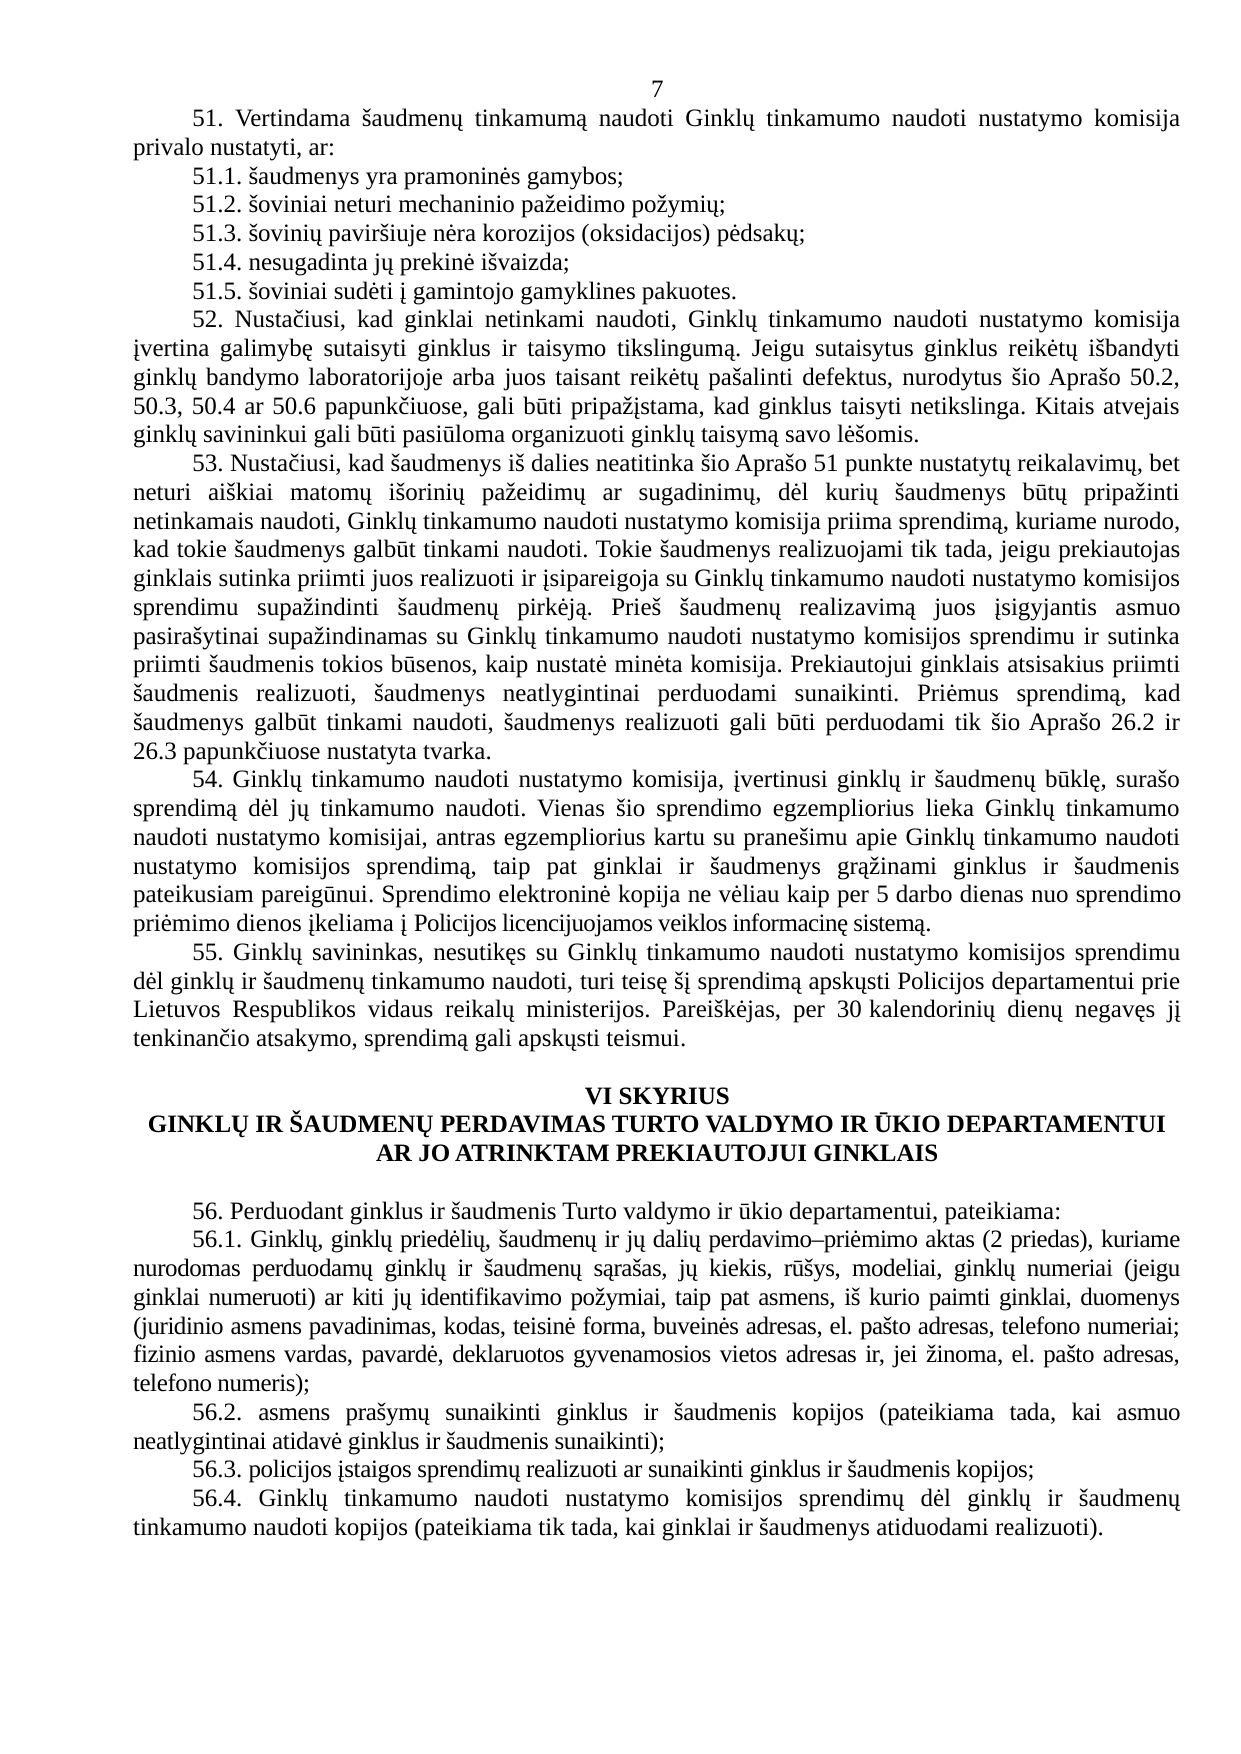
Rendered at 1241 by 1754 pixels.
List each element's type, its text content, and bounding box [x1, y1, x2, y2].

text 56.1. Ginklų, ginklų priedėlių, šaudmenų ir jų dalių perdavimo–priėmimo aktas (2 priedas), kuriame nurodomas perduodamų ginklų ir šaudmenų sąrašas, jų kiekis, rūšys, modeliai, ginklų numeriai (jeigu ginklai numeruoti) ar kiti jų identifikavimo požymiai, taip pat asmens, iš kurio paimti ginklai, duomenys (juridinio asmens pavadinimas, kodas, teisinė forma, buveinės adresas, el. pašto adresas, telefono numeriai; fizinio asmens vardas, pavardė, deklaruotos gyvenamosios vietos adresas ir, jei žinoma, el. pašto adresas, telefono numeris); [133, 1224, 1181, 1397]
text 55. Ginklų savininkas, nesutikęs su Ginklų tinkamumo naudoti nustatymo komisijos sprendimu dėl ginklų ir šaudmenų tinkamumo naudoti, turi teisę šį sprendimą apskųsti Policijos departamentui prie Lietuvos Respublikos vidaus reikalų ministerijos. Pareiškėjas, per 30 kalendorinių dienų negavęs jį tenkinančio atsakymo, sprendimą gali apskųsti teismui. [133, 937, 1181, 1052]
text 56. Perduodant ginklus ir šaudmenis Turto valdymo ir ūkio departamentui, pateikiama: [133, 1196, 1181, 1224]
text 51.1. šaudmenys yra pramoninės gamybos; [133, 161, 1181, 189]
text VI SKYRIUS [133, 1081, 1181, 1109]
text 52. Nustačiusi, kad ginklai netinkami naudoti, Ginklų tinkamumo naudoti nustatymo komisija įvertina galimybę sutaisyti ginklus ir taisymo tikslingumą. Jeigu sutaisytus ginklus reikėtų išbandyti ginklų bandymo laboratorijoje arba juos taisant reikėtų pašalinti defektus, nurodytus šio Aprašo 50.2, 50.3, 50.4 ar 50.6 papunkčiuose, gali būti pripažįstama, kad ginklus taisyti netikslinga. Kitais atvejais ginklų savininkui gali būti pasiūloma organizuoti ginklų taisymą savo lėšomis. [133, 304, 1181, 448]
text 51.4. nesugadinta jų prekinė išvaizda; [133, 247, 1181, 276]
text 54. Ginklų tinkamumo naudoti nustatymo komisija, įvertinusi ginklų ir šaudmenų būklę, surašo sprendimą dėl jų tinkamumo naudoti. Vienas šio sprendimo egzempliorius lieka Ginklų tinkamumo naudoti nustatymo komisijai, antras egzempliorius kartu su pranešimu apie Ginklų tinkamumo naudoti nustatymo komisijos sprendimą, taip pat ginklai ir šaudmenys grąžinami ginklus ir šaudmenis pateikusiam pareigūnui. Sprendimo elektroninė kopija ne vėliau kaip per 5 darbo dienas nuo sprendimo priėmimo dienos įkeliama į Policijos licencijuojamos veiklos informacinę sistemą. [133, 764, 1181, 937]
text 51.3. šovinių paviršiuje nėra korozijos (oksidacijos) pėdsakų; [133, 218, 1181, 247]
text 53. Nustačiusi, kad šaudmenys iš dalies neatitinka šio Aprašo 51 punkte nustatytų reikalavimų, bet neturi aiškiai matomų išorinių pažeidimų ar sugadinimų, dėl kurių šaudmenys būtų pripažinti netinkamais naudoti, Ginklų tinkamumo naudoti nustatymo komisija priima sprendimą, kuriame nurodo, kad tokie šaudmenys galbūt tinkami naudoti. Tokie šaudmenys realizuojami tik tada, jeigu prekiautojas ginklais sutinka priimti juos realizuoti ir įsipareigoja su Ginklų tinkamumo naudoti nustatymo komisijos sprendimu supažindinti šaudmenų pirkėją. Prieš šaudmenų realizavimą juos įsigyjantis asmuo pasirašytinai supažindinamas su Ginklų tinkamumo naudoti nustatymo komisijos sprendimu ir sutinka priimti šaudmenis tokios būsenos, kaip nustatė minėta komisija. Prekiautojui ginklais atsisakius priimti šaudmenis realizuoti, šaudmenys neatlygintinai perduodami sunaikinti. Priėmus sprendimą, kad šaudmenys galbūt tinkami naudoti, šaudmenys realizuoti gali būti perduodami tik šio Aprašo 26.2 ir 26.3 papunkčiuose nustatyta tvarka. [133, 448, 1181, 764]
text 56.2. asmens prašymų sunaikinti ginklus ir šaudmenis kopijos (pateikiama tada, kai asmuo neatlygintinai atidavė ginklus ir šaudmenis sunaikinti); [133, 1397, 1181, 1454]
text 51.2. šoviniai neturi mechaninio pažeidimo požymių; [133, 189, 1181, 218]
text Ginklų IR ŠAUDMENŲ PERDAVIMAS TURTO VALDYMO IR ŪKIO Departamentui AR JO AtRINKTAM prekiautojui ginklais [133, 1109, 1181, 1167]
text 51.5. šoviniai sudėti į gamintojo gamyklines pakuotes. [133, 276, 1181, 304]
text 56.3. policijos įstaigos sprendimų realizuoti ar sunaikinti ginklus ir šaudmenis kopijos; [133, 1454, 1181, 1483]
text 56.4. Ginklų tinkamumo naudoti nustatymo komisijos sprendimų dėl ginklų ir šaudmenų tinkamumo naudoti kopijos (pateikiama tik tada, kai ginklai ir šaudmenys atiduodami realizuoti). [133, 1483, 1181, 1541]
text 51. Vertindama šaudmenų tinkamumą naudoti Ginklų tinkamumo naudoti nustatymo komisija privalo nustatyti, ar: [133, 103, 1181, 161]
